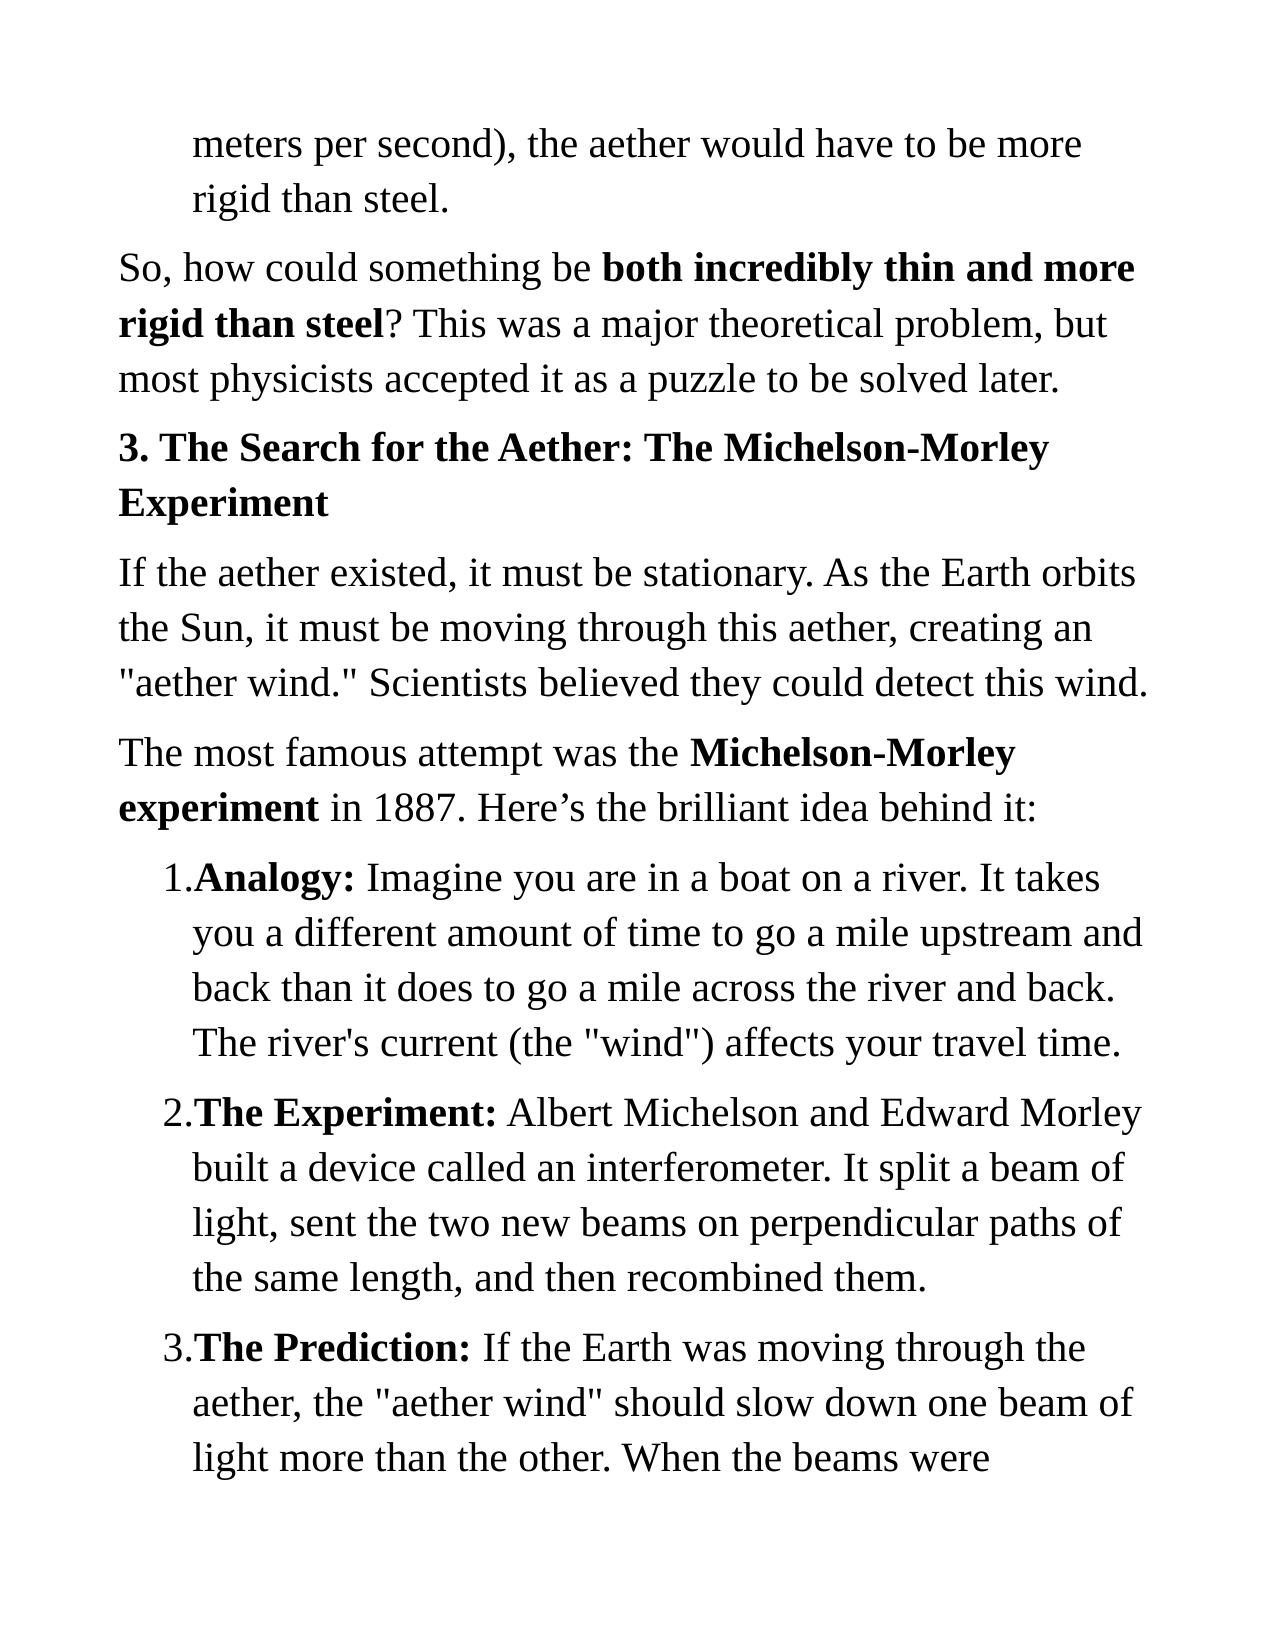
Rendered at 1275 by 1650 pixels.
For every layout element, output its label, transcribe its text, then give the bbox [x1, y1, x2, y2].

text So, how could something be both incredibly thin and more rigid than steel? This was a major theoretical problem, but most physicists accepted it as a puzzle to be solved later. [118, 243, 1157, 401]
subtitle 3. The Search for the Aether: The Michelson-Morley Experiment [118, 423, 1157, 526]
list Analogy: Imagine you are in a boat on a river. It takes you a different amount of time to go a mile upstream and back than it does to go a mile across the river and back. The river's current (the "wind") affects your travel time. [162, 852, 1157, 1066]
list The Experiment: Albert Michelson and Edward Morley built a device called an interferometer. It split a beam of light, sent the two new beams on perpendicular paths of the same length, and then recombined them. [162, 1087, 1157, 1301]
list meters per second), the aether would have to be more rigid than steel. [162, 118, 1157, 221]
text The most famous attempt was the Michelson-Morley experiment in 1887. Here’s the brilliant idea behind it: [118, 727, 1157, 831]
list The Prediction: If the Earth was moving through the aether, the "aether wind" should slow down one beam of light more than the other. When the beams were [162, 1322, 1157, 1480]
text If the aether existed, it must be stationary. As the Earth orbits the Sun, it must be moving through this aether, creating an "aether wind." Scientists believed they could detect this wind. [118, 548, 1157, 706]
